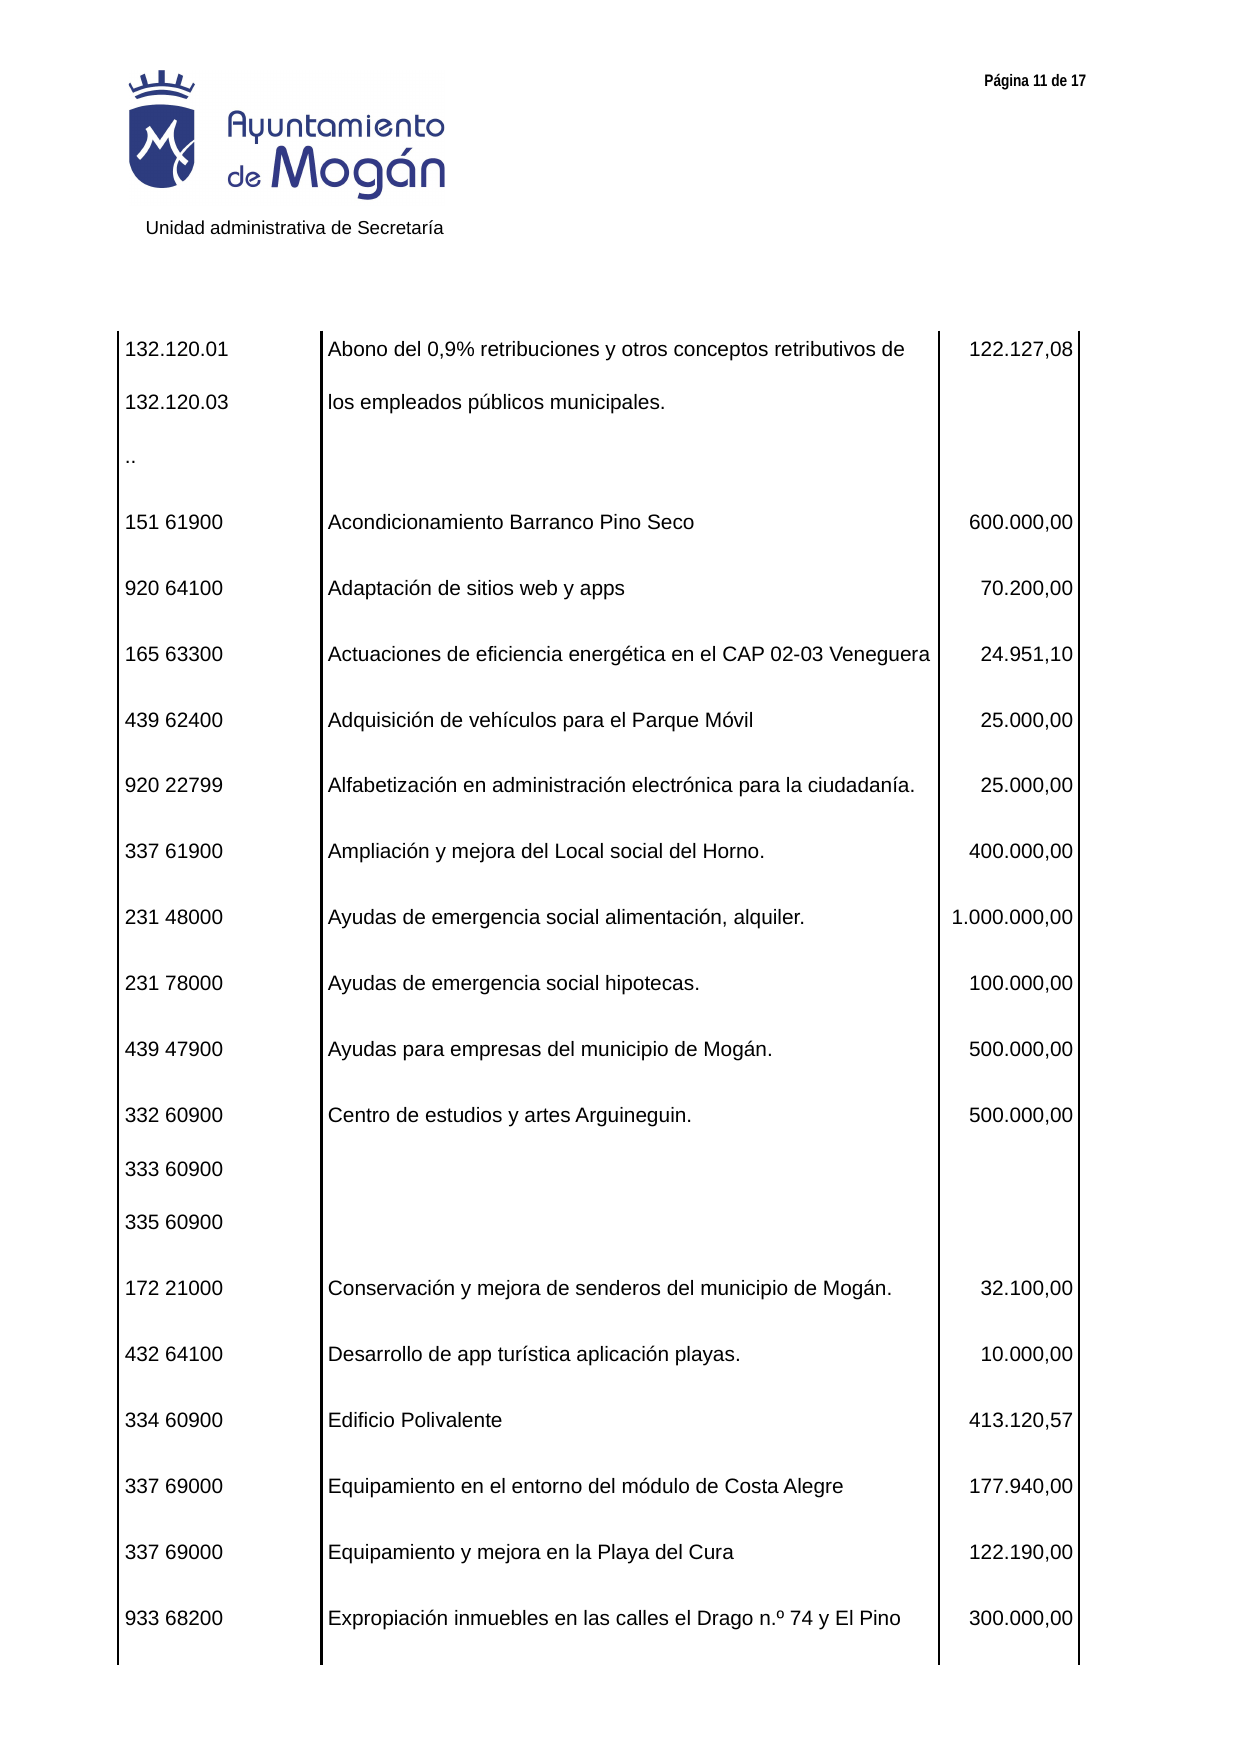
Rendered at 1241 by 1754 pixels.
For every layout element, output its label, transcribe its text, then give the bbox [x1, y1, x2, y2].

table_cell 337 69000 [119, 1533, 320, 1599]
table_cell Desarrollo de app turística aplicación playas. [323, 1336, 938, 1401]
table_cell 920 64100 [119, 569, 320, 635]
table_cell 337 61900 [119, 833, 320, 899]
table_cell 165 63300 [119, 635, 320, 701]
table_cell 122.127,08 [940, 331, 1078, 503]
table_cell 70.200,00 [940, 569, 1078, 635]
table_cell Conservación y mejora de senderos del municipio de Mogán. [323, 1270, 938, 1336]
table_cell Centro de estudios y artes Arguineguin. [323, 1097, 938, 1269]
table_cell 500.000,00 [940, 1097, 1078, 1269]
table_cell Ayudas para empresas del municipio de Mogán. [323, 1031, 938, 1097]
table_cell 439 62400 [119, 701, 320, 767]
table_cell Alfabetización en administración electrónica para la ciudadanía. [323, 767, 938, 833]
table_cell 500.000,00 [940, 1031, 1078, 1097]
table_cell 122.190,00 [940, 1533, 1078, 1599]
table_cell 600.000,00 [940, 503, 1078, 569]
table_cell 400.000,00 [940, 833, 1078, 899]
table_cell Acondicionamiento Barranco Pino Seco [323, 503, 938, 569]
table_cell 920 22799 [119, 767, 320, 833]
table_cell 24.951,10 [940, 635, 1078, 701]
table_cell Adquisición de vehículos para el Parque Móvil [323, 701, 938, 767]
table_cell 933 68200 [119, 1599, 320, 1665]
table_cell 439 47900 [119, 1031, 320, 1097]
table_cell Adaptación de sitios web y apps [323, 569, 938, 635]
table_cell Ayudas de emergencia social alimentación, alquiler. [323, 899, 938, 965]
table_cell Expropiación inmuebles en las calles el Drago n.º 74 y El Pino [323, 1599, 938, 1665]
table_cell 25.000,00 [940, 701, 1078, 767]
table_cell 334 60900 [119, 1401, 320, 1467]
table_cell 432 64100 [119, 1336, 320, 1401]
table_cell Abono del 0,9% retribuciones y otros conceptos retributivos de los empleados públicos municipales. [323, 331, 938, 503]
table_cell 25.000,00 [940, 767, 1078, 833]
table_cell 337 69000 [119, 1468, 320, 1533]
table_cell 100.000,00 [940, 965, 1078, 1031]
picture [128, 70, 445, 206]
table_cell 332 60900 333 60900 335 60900 [119, 1097, 320, 1269]
table_cell Ampliación y mejora del Local social del Horno. [323, 833, 938, 899]
table_cell 231 78000 [119, 965, 320, 1031]
table_cell 231 48000 [119, 899, 320, 965]
table_cell Actuaciones de eficiencia energética en el CAP 02-03 Veneguera [323, 635, 938, 701]
table_cell 32.100,00 [940, 1270, 1078, 1336]
table_cell Equipamiento en el entorno del módulo de Costa Alegre [323, 1468, 938, 1533]
table_cell 300.000,00 [940, 1599, 1078, 1665]
table_cell Edificio Polivalente [323, 1401, 938, 1467]
table_cell 413.120,57 [940, 1401, 1078, 1467]
table_cell 132.120.01 132.120.03 .. [119, 331, 320, 503]
table_cell 151 61900 [119, 503, 320, 569]
table_cell 172 21000 [119, 1270, 320, 1336]
table_cell Equipamiento y mejora en la Playa del Cura [323, 1533, 938, 1599]
table_cell 177.940,00 [940, 1468, 1078, 1533]
table_cell 10.000,00 [940, 1336, 1078, 1401]
table_cell 1.000.000,00 [940, 899, 1078, 965]
table_cell Ayudas de emergencia social hipotecas. [323, 965, 938, 1031]
